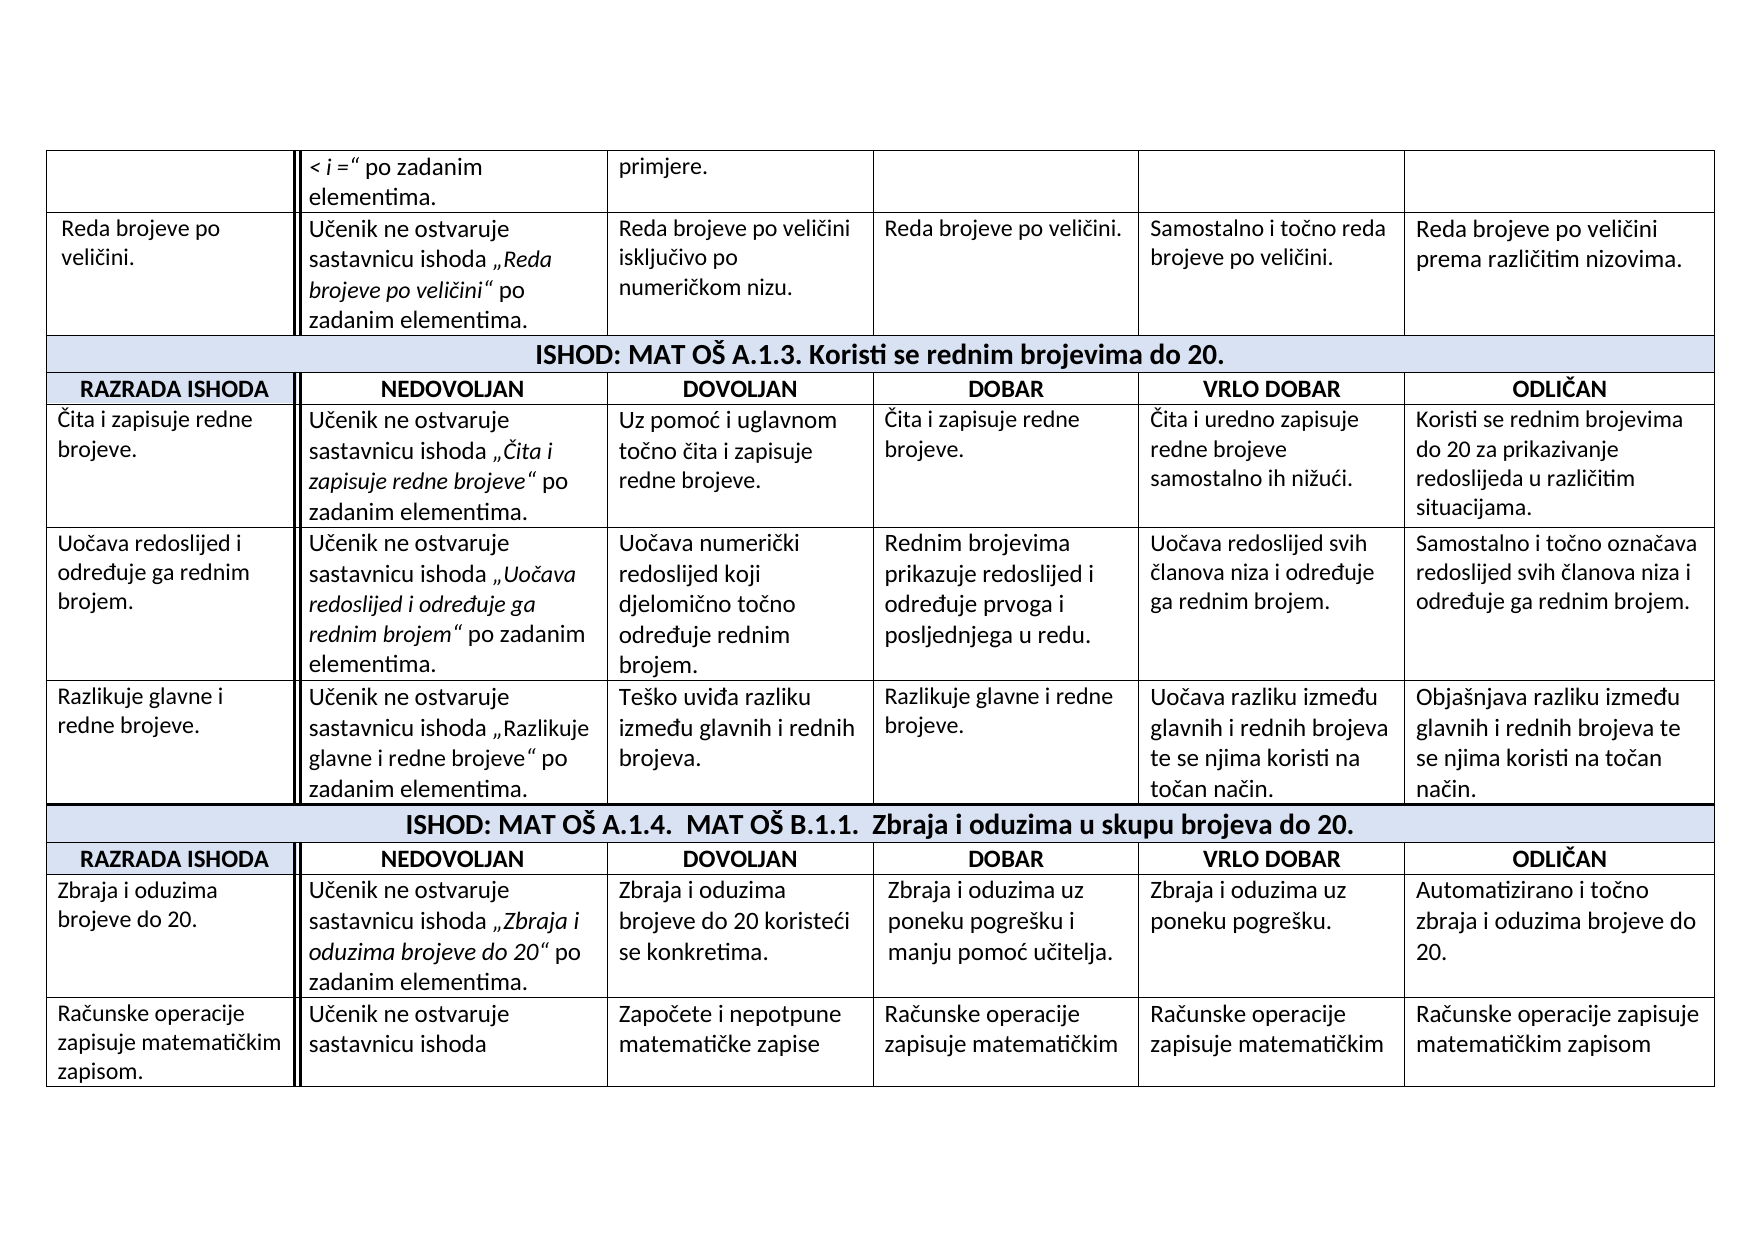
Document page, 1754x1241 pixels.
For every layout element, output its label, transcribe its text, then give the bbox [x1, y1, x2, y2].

table_cell Objašnjava razliku između glavnih i rednih brojeva te se njima koristi na točan način. [1405, 681, 1714, 803]
table_cell Zbraja i oduzima uz poneku pogrešku. [1139, 875, 1404, 997]
table_cell Koristi se rednim brojevima do 20 za prikazivanje redoslijeda u različitim situacijama. [1405, 405, 1714, 527]
table_cell Računske operacije zapisuje matematičkim [874, 998, 1138, 1086]
table_cell Računske operacije zapisuje matematičkim zapisom. [47, 998, 293, 1086]
table_cell VRLO DOBAR [1139, 843, 1404, 874]
table_cell Uz pomoć i uglavnom točno čita i zapisuje redne brojeve. [608, 405, 873, 527]
table_cell Uočava razliku između glavnih i rednih brojeva te se njima koristi na točan način. [1139, 681, 1404, 803]
table_cell Samostalno i točno reda brojeve po veličini. [1139, 213, 1404, 335]
table_cell Reda brojeve po veličini. [47, 213, 293, 335]
table_cell Učenik ne ostvaruje sastavnicu ishoda [302, 998, 607, 1086]
table_cell NEDOVOLJAN [302, 373, 607, 403]
table_cell Čita i zapisuje redne brojeve. [874, 405, 1138, 527]
table_cell Reda brojeve po veličini prema različitim nizovima. [1405, 213, 1714, 335]
table_cell ODLIČAN [1405, 373, 1714, 403]
table_cell NEDOVOLJAN [302, 843, 607, 874]
table_cell Uočava redoslijed i određuje ga rednim brojem. [47, 528, 293, 680]
table_cell DOBAR [874, 843, 1138, 874]
table_cell Učenik ne ostvaruje sastavnicu ishoda „Uočava redoslijed i određuje ga rednim brojem“ po zadanim elementima. [302, 528, 607, 680]
table_cell Zbraja i oduzima brojeve do 20. [47, 875, 293, 997]
table_cell DOVOLJAN [608, 843, 873, 874]
table_cell ISHOD: MAT OŠ A.1.4. MAT OŠ B.1.1. Zbraja i oduzima u skupu brojeva do 20. [47, 806, 1714, 842]
table_cell Uočava redoslijed svih članova niza i određuje ga rednim brojem. [1139, 528, 1404, 680]
table_cell Automatizirano i točno zbraja i oduzima brojeve do 20. [1405, 875, 1714, 997]
table_cell Računske operacije zapisuje matematičkim zapisom [1405, 998, 1714, 1086]
table_cell Učenik ne ostvaruje sastavnicu ishoda „Razlikuje glavne i redne brojeve“ po zadanim elementima. [302, 681, 607, 803]
table_cell < i =“ po zadanim elementima. [302, 151, 607, 212]
table_cell Zbraja i oduzima uz poneku pogrešku i manju pomoć učitelja. [874, 875, 1138, 997]
table_cell Uočava numerički redoslijed koji djelomično točno određuje rednim brojem. [608, 528, 873, 680]
table_cell Reda brojeve po veličini. [874, 213, 1138, 335]
table_cell ISHOD: MAT OŠ A.1.3. Koristi se rednim brojevima do 20. [47, 336, 1714, 372]
table_cell DOBAR [874, 373, 1138, 403]
table_cell Učenik ne ostvaruje sastavnicu ishoda „Čita i zapisuje redne brojeve“ po zadanim elementima. [302, 405, 607, 527]
table_cell Računske operacije zapisuje matematičkim [1139, 998, 1404, 1086]
table_cell VRLO DOBAR [1139, 373, 1404, 403]
table_cell [874, 151, 1138, 212]
table_cell Razlikuje glavne i redne brojeve. [47, 681, 293, 803]
table_cell Samostalno i točno označava redoslijed svih članova niza i određuje ga rednim brojem. [1405, 528, 1714, 680]
table_cell Započete i nepotpune matematičke zapise [608, 998, 873, 1086]
table_cell ODLIČAN [1405, 843, 1714, 874]
table_cell primjere. [608, 151, 873, 212]
table_cell Zbraja i oduzima brojeve do 20 koristeći se konkretima. [608, 875, 873, 997]
table_cell Teško uviđa razliku između glavnih i rednih brojeva. [608, 681, 873, 803]
table_cell Učenik ne ostvaruje sastavnicu ishoda „Reda brojeve po veličini“ po zadanim elementima. [302, 213, 607, 335]
table_cell Reda brojeve po veličini isključivo po numeričkom nizu. [608, 213, 873, 335]
table_cell [1405, 151, 1714, 212]
table_cell RAZRADA ISHODA [47, 373, 293, 403]
table_cell [1139, 151, 1404, 212]
table_cell Čita i zapisuje redne brojeve. [47, 405, 293, 527]
table_cell [47, 151, 293, 212]
table_cell Čita i uredno zapisuje redne brojeve samostalno ih nižući. [1139, 405, 1404, 527]
table_cell DOVOLJAN [608, 373, 873, 403]
table_cell RAZRADA ISHODA [47, 843, 293, 874]
table_cell Učenik ne ostvaruje sastavnicu ishoda „Zbraja i oduzima brojeve do 20“ po zadanim elementima. [302, 875, 607, 997]
table_cell Razlikuje glavne i redne brojeve. [874, 681, 1138, 803]
table_cell Rednim brojevima prikazuje redoslijed i određuje prvoga i posljednjega u redu. [874, 528, 1138, 680]
